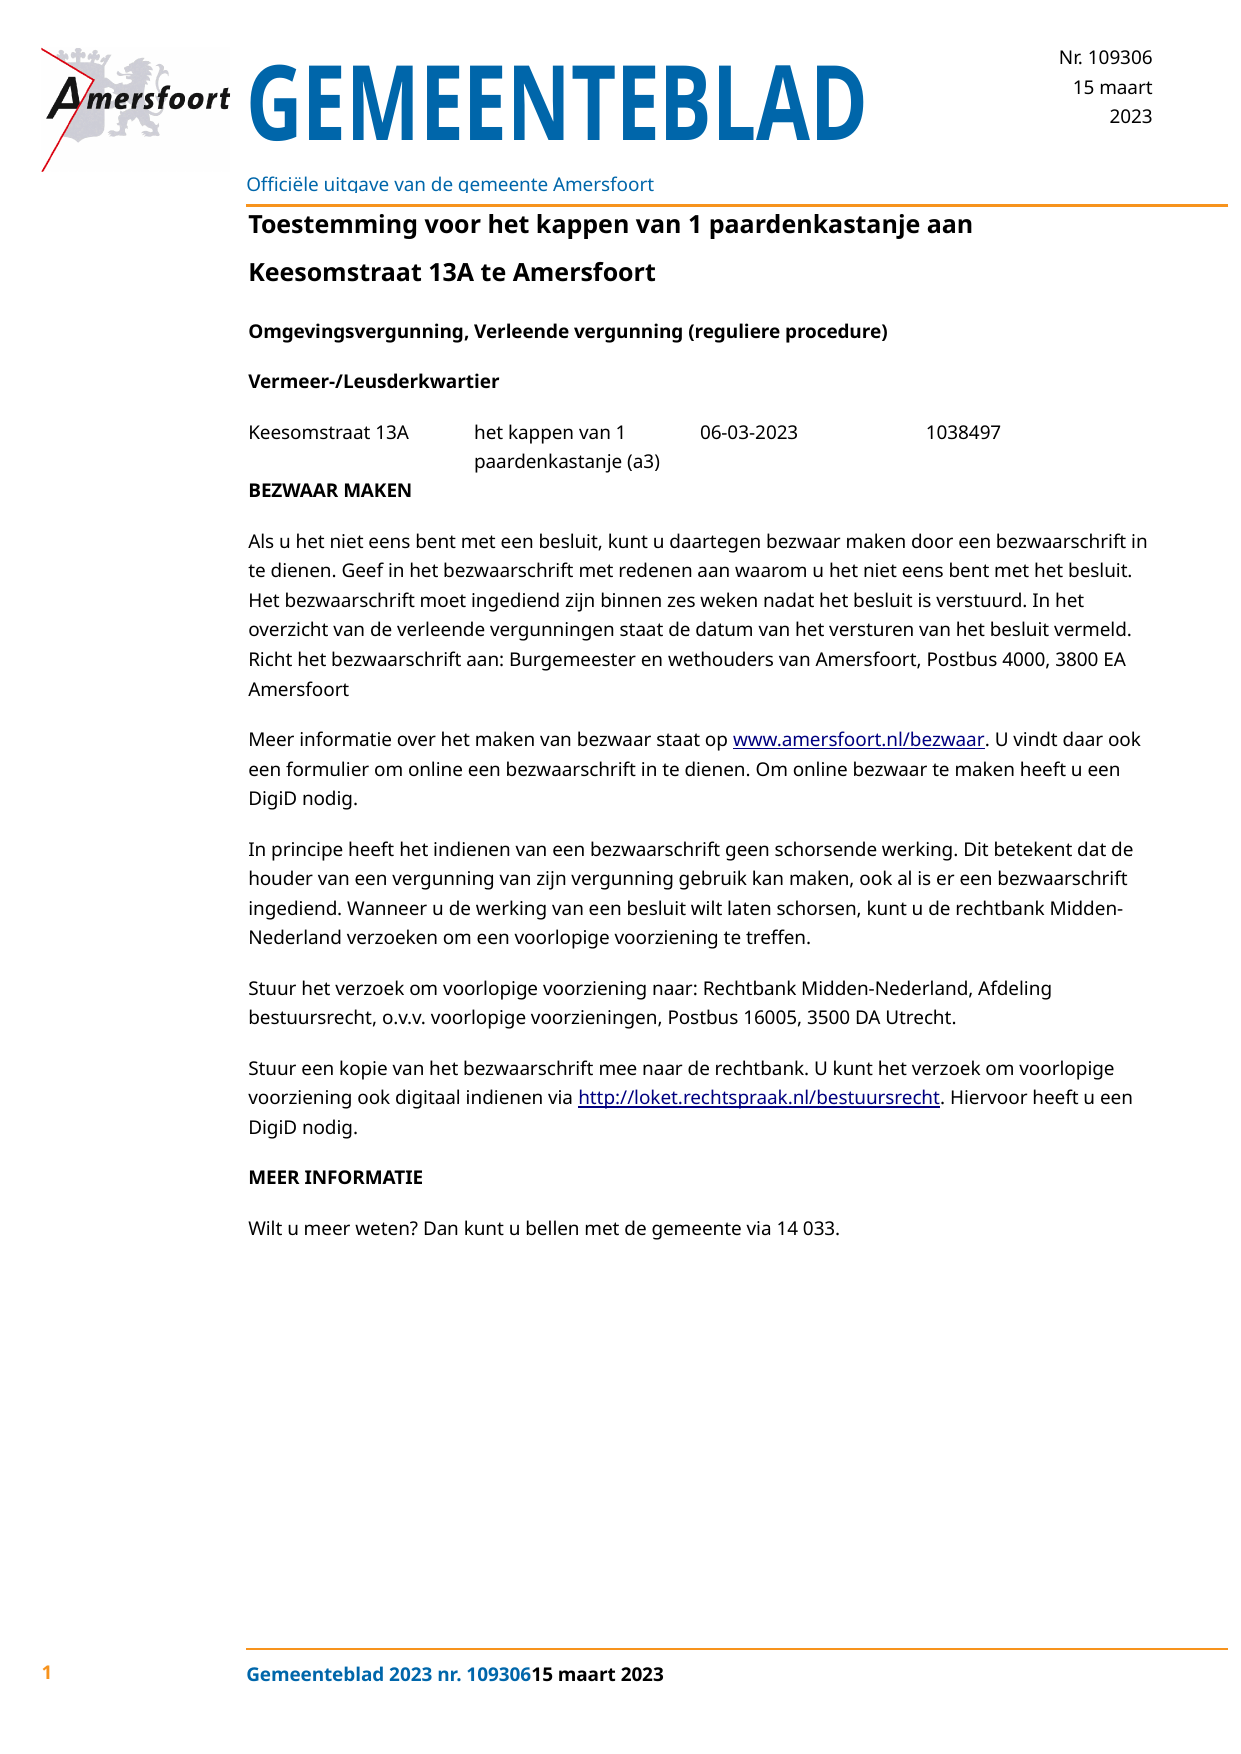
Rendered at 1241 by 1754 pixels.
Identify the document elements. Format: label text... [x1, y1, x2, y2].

table_header Keesomstraat 13A [248, 419, 474, 474]
table_header 06-03-2023 [700, 419, 926, 474]
text Wilt u meer weten? Dan kunt u bellen met de gemeente via 14 033. [248, 1215, 1152, 1241]
text Toestemming voor het kappen van 1 paardenkastanje aan Keesomstraat 13A te Amersfoort [248, 207, 1152, 288]
text Als u het niet eens bent met een besluit, kunt u daartegen bezwaar maken door een bezwaarschrift in te dienen. Geef in het bezwaarschrift met redenen aan waarom u het niet eens bent met het besluit. Het bezwaarschrift moet ingediend zijn binnen zes weken nadat het besluit is verstuurd. In het overzicht van de verleende vergunningen staat de datum van het versturen van het besluit vermeld. Richt het bezwaarschrift aan: Burgemeester en wethouders van Amersfoort, Postbus 4000, 3800 EA Amersfoort [248, 528, 1152, 701]
text Meer informatie over het maken van bezwaar staat op www.amersfoort.nl/bezwaar. U vindt daar ook een formulier om online een bezwaarschrift in te dienen. Om online bezwaar te maken heeft u een DigiD nodig. [248, 726, 1152, 811]
picture [41, 47, 231, 172]
text Stuur een kopie van het bezwaarschrift mee naar de rechtbank. U kunt het verzoek om voorlopige voorziening ook digitaal indienen via http://loket.rechtspraak.nl/bestuursrecht. Hiervoor heeft u een DigiD nodig. [248, 1055, 1152, 1140]
text Stuur het verzoek om voorlopige voorziening naar: Rechtbank Midden-Nederland, Afdeling bestuursrecht, o.v.v. voorlopige voorzieningen, Postbus 16005, 3500 DA Utrecht. [248, 975, 1152, 1030]
table_header 1038497 [926, 419, 1152, 474]
text Vermeer-/Leusderkwartier [248, 368, 1152, 394]
text Omgevingsvergunning, Verleende vergunning (reguliere procedure) [248, 318, 1152, 344]
table_header het kappen van 1 paardenkastanje (a3) [474, 419, 700, 474]
text MEER INFORMATIE [248, 1164, 1152, 1190]
text In principe heeft het indienen van een bezwaarschrift geen schorsende werking. Dit betekent dat de houder van een vergunning van zijn vergunning gebruik kan maken, ook al is er een bezwaarschrift ingediend. Wanneer u de werking van een besluit wilt laten schorsen, kunt u de rechtbank Midden-Nederland verzoeken om een voorlopige voorziening te treffen. [248, 836, 1152, 950]
text BEZWAAR MAKEN [248, 477, 1152, 503]
